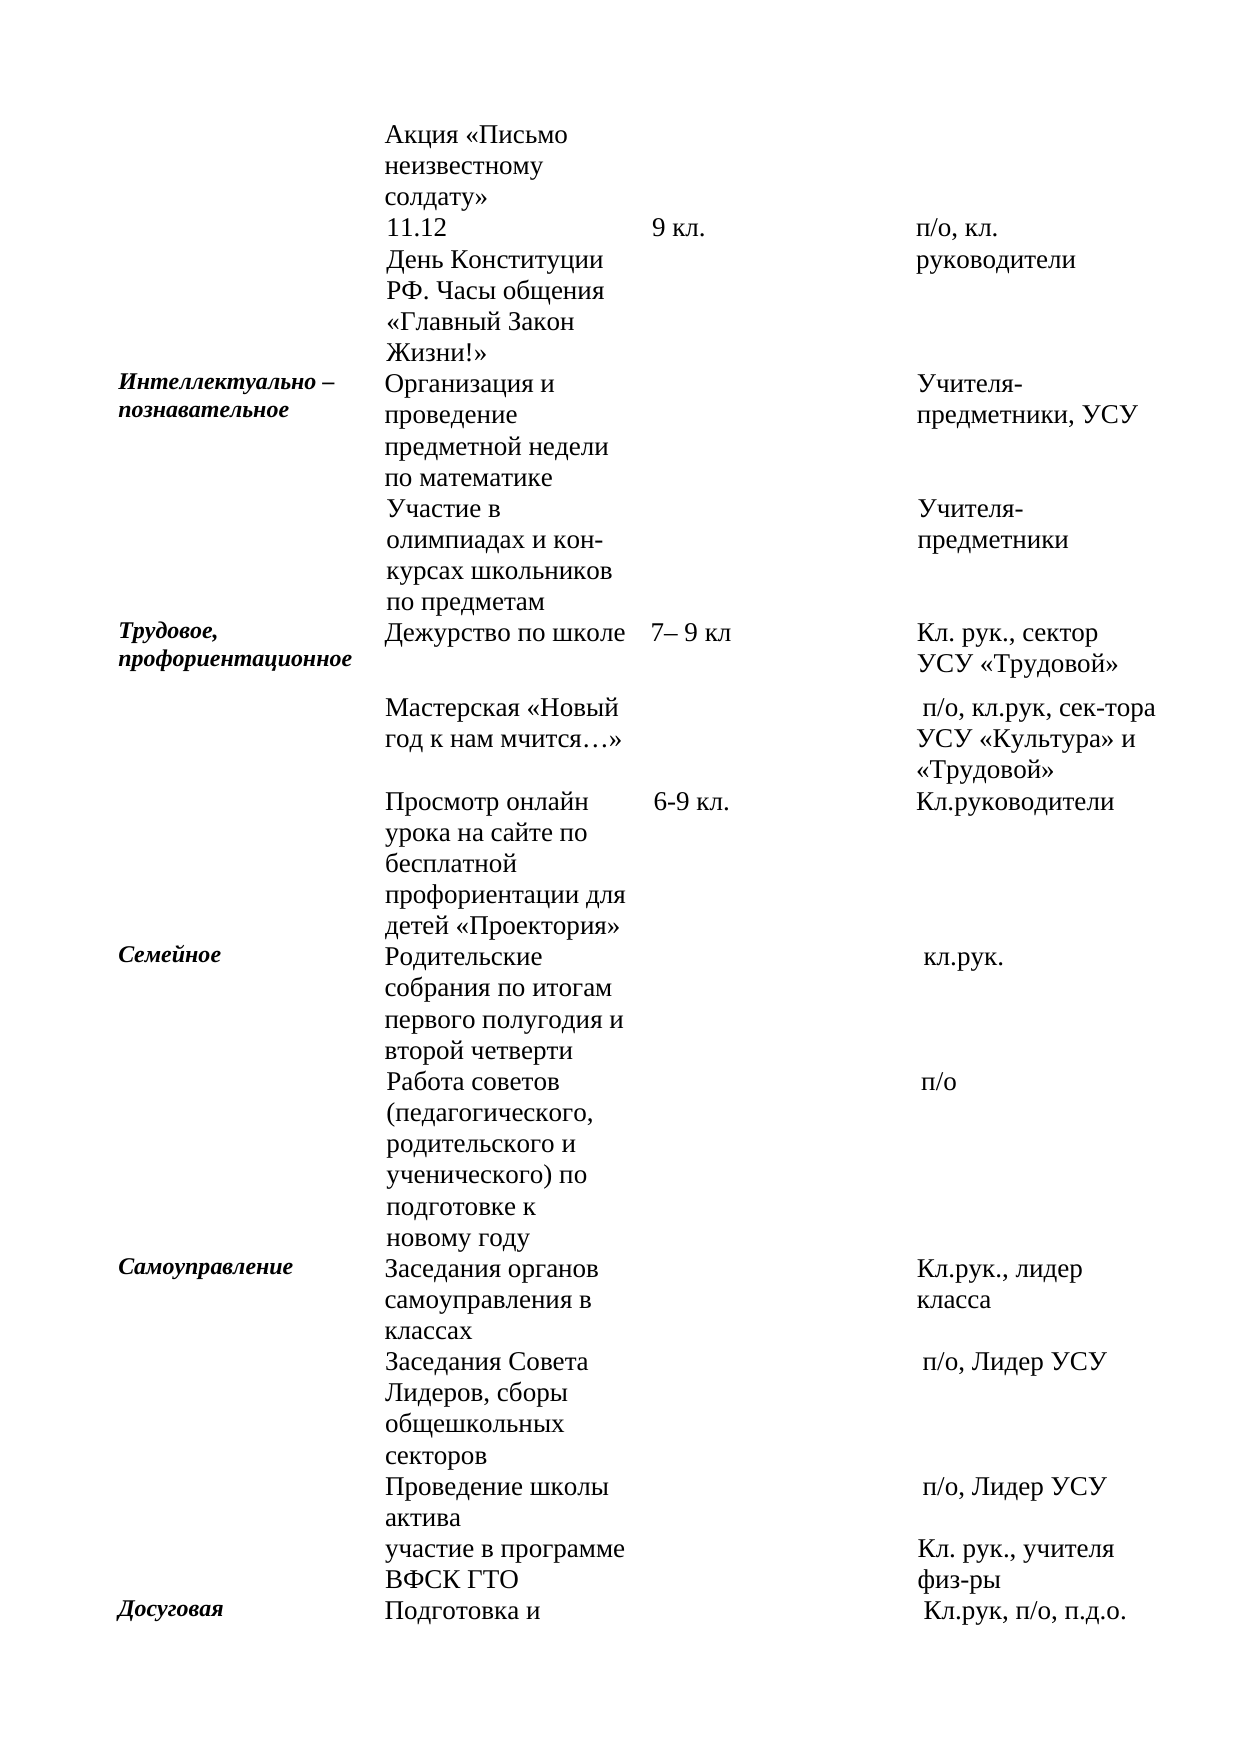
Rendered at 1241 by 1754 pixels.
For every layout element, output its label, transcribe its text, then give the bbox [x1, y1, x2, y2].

table_header Кл.рук., лидер класса [905, 1252, 1171, 1345]
table_header Трудовое, профориентационное [107, 616, 373, 691]
table_header Дежурство по школе [373, 616, 639, 691]
table_header Самоуправление [107, 1252, 373, 1345]
table_header п/о, Лидер УСУ [905, 1345, 1170, 1470]
table_header [640, 1345, 904, 1470]
table_cell Кл.руководители [905, 785, 1170, 940]
table_cell Просмотр онлайн урока на сайте по бесплатной профориентации для детей «Проектория» [374, 785, 642, 940]
table_header Участие в олимпиадах и кон-курсах школьников по предметам [375, 492, 639, 616]
table_header Мастерская «Новый год к нам мчится…» [374, 691, 642, 785]
table_header [639, 1065, 903, 1252]
table_cell Проведение школы актива [374, 1470, 640, 1532]
table_header Подготовка и [373, 1595, 639, 1626]
table_header [638, 1532, 906, 1594]
table_header Организация и проведение предметной недели по математике [373, 367, 639, 492]
table_header Интеллектуально – познавательное [107, 367, 373, 492]
table_header [639, 492, 906, 616]
table_header Семейное [107, 940, 373, 1065]
table_header п/о [903, 1065, 1170, 1252]
table_header [905, 118, 1171, 212]
table_header п/о, кл. руководители [905, 212, 1170, 367]
table_header [107, 118, 373, 212]
table_header Кл. рук., сектор УСУ «Трудовой» [905, 616, 1171, 691]
table_cell 6-9 кл. [642, 785, 904, 940]
table_header Учителя-предметники, УСУ [905, 367, 1171, 492]
table_header Досуговая [107, 1595, 373, 1626]
table_header 9 кл. [641, 212, 904, 367]
table_header п/о, кл.рук, сек-тора УСУ «Культура» и «Трудовой» [905, 691, 1170, 785]
table_header [639, 367, 905, 492]
table_header 7– 9 кл [639, 616, 905, 691]
table_header [639, 1595, 905, 1626]
table_header Работа советов (педагогического, родительского и ученического) по подготовке к новому году [375, 1065, 639, 1252]
table_header Акция «Письмо неизвестному солдату» [373, 118, 639, 212]
table_header Учителя-предметники [906, 492, 1170, 616]
table_header [643, 940, 905, 1065]
table_header [639, 1252, 905, 1345]
table_cell [640, 1470, 904, 1532]
table_header Родительские собрания по итогам первого полугодия и второй четверти [373, 940, 643, 1065]
table_header Заседания органов самоуправления в классах [373, 1252, 639, 1345]
table_header Заседания Совета Лидеров, сборы общешкольных секторов [374, 1345, 640, 1470]
table_header [639, 118, 905, 212]
table_header 11.12 День Конституции РФ. Часы общения «Главный Закон Жизни!» [375, 212, 641, 367]
table_header кл.рук. [905, 940, 1171, 1065]
table_header Кл.рук, п/о, п.д.о. [905, 1595, 1171, 1626]
table_header Кл. рук., учителя физ-ры [906, 1532, 1170, 1594]
table_header участие в программе ВФСК ГТО [374, 1532, 637, 1594]
table_header [642, 691, 904, 785]
table_cell п/о, Лидер УСУ [905, 1470, 1170, 1532]
